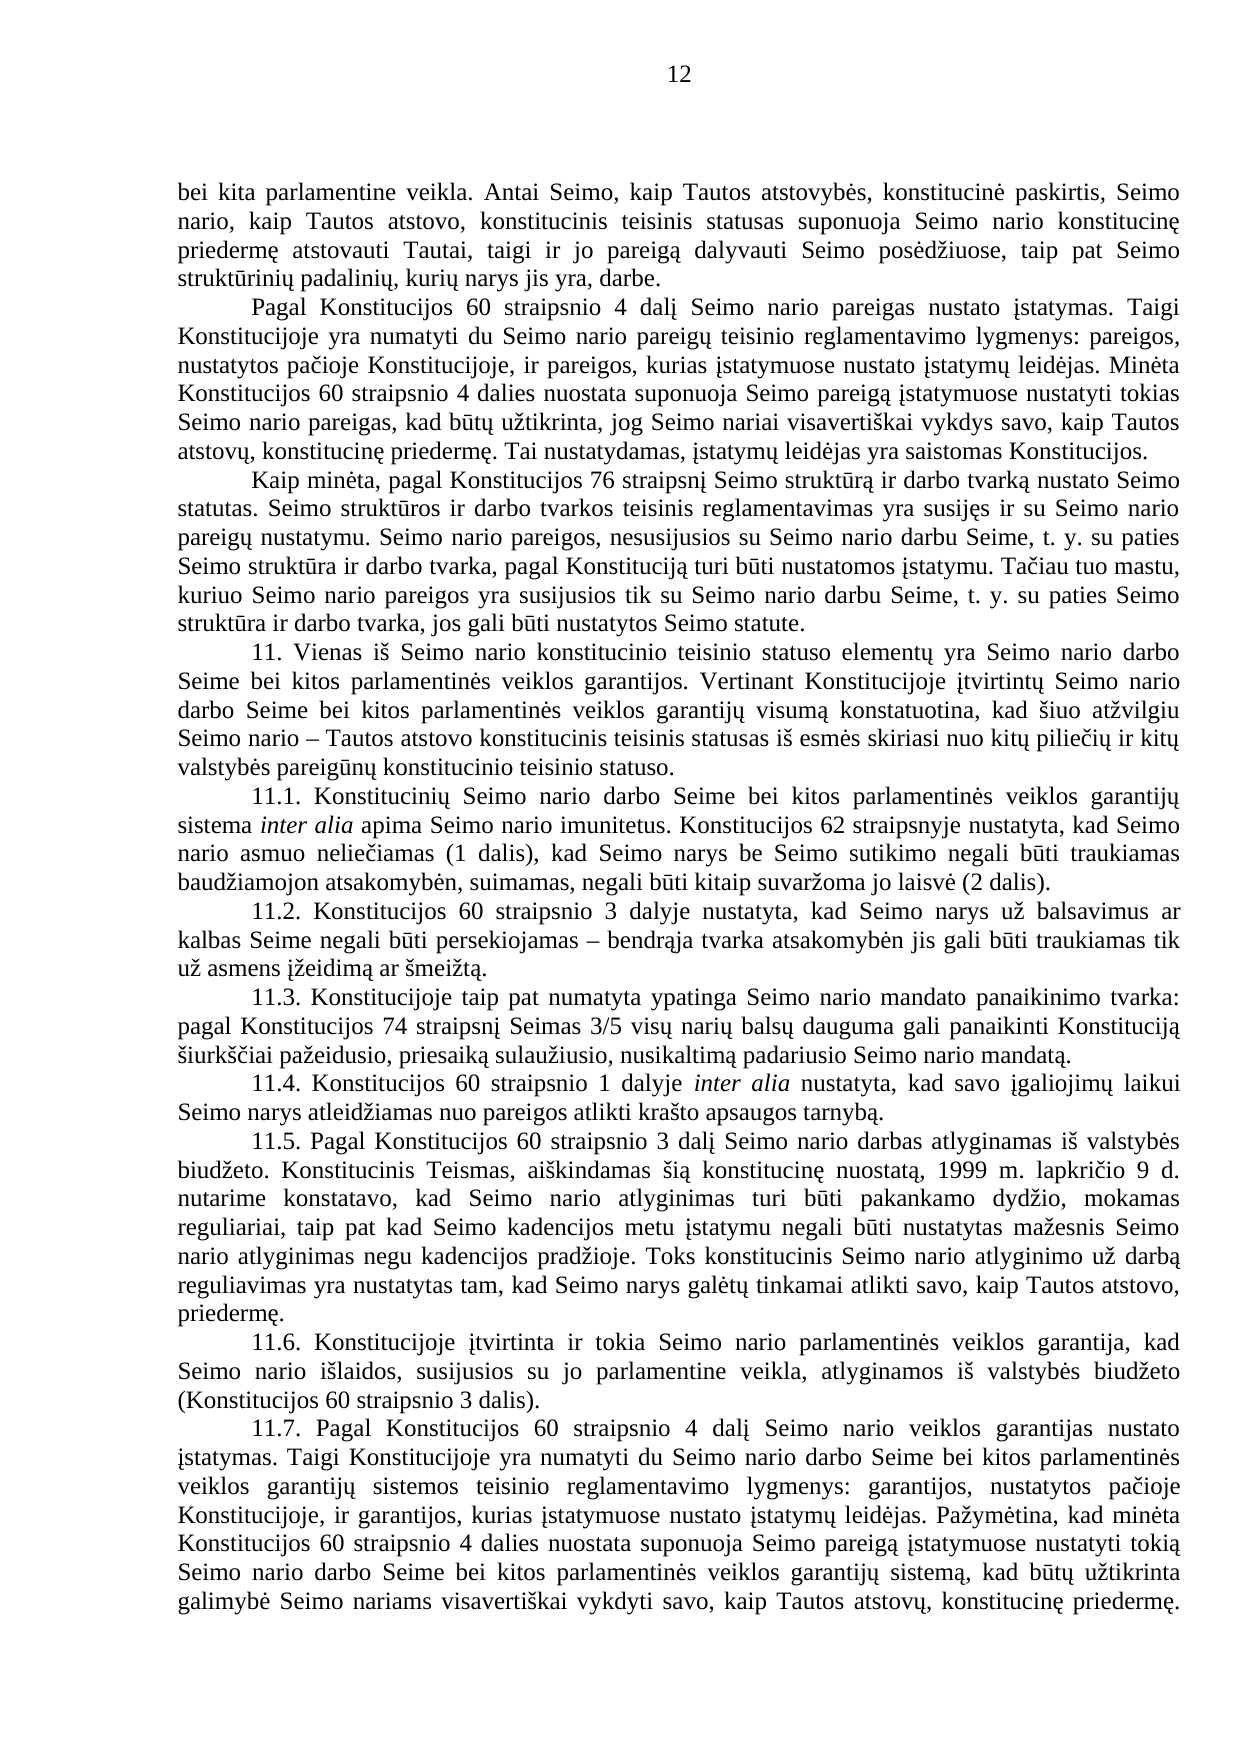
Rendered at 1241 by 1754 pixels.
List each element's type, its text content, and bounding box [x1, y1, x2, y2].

text Pagal Konstitucijos 60 straipsnio 4 dalį Seimo nario pareigas nustato įstatymas. Taigi Konstitucijoje yra numatyti du Seimo nario pareigų teisinio reglamentavimo lygmenys: pareigos, nustatytos pačioje Konstitucijoje, ir pareigos, kurias įstatymuose nustato įstatymų leidėjas. Minėta Konstitucijos 60 straipsnio 4 dalies nuostata suponuoja Seimo pareigą įstatymuose nustatyti tokias Seimo nario pareigas, kad būtų užtikrinta, jog Seimo nariai visavertiškai vykdys savo, kaip Tautos atstovų, konstitucinę priedermę. Tai nustatydamas, įstatymų leidėjas yra saistomas Konstitucijos. [177, 292, 1181, 465]
text bei kita parlamentine veikla. Antai Seimo, kaip Tautos atstovybės, konstitucinė paskirtis, Seimo nario, kaip Tautos atstovo, konstitucinis teisinis statusas suponuoja Seimo nario konstitucinę priedermę atstovauti Tautai, taigi ir jo pareigą dalyvauti Seimo posėdžiuose, taip pat Seimo struktūrinių padalinių, kurių narys jis yra, darbe. [177, 177, 1181, 292]
text 11.2. Konstitucijos 60 straipsnio 3 dalyje nustatyta, kad Seimo narys už balsavimus ar kalbas Seime negali būti persekiojamas – bendrąja tvarka atsakomybėn jis gali būti traukiamas tik už asmens įžeidimą ar šmeižtą. [177, 896, 1181, 982]
text 11.7. Pagal Konstitucijos 60 straipsnio 4 dalį Seimo nario veiklos garantijas nustato įstatymas. Taigi Konstitucijoje yra numatyti du Seimo nario darbo Seime bei kitos parlamentinės veiklos garantijų sistemos teisinio reglamentavimo lygmenys: garantijos, nustatytos pačioje Konstitucijoje, ir garantijos, kurias įstatymuose nustato įstatymų leidėjas. Pažymėtina, kad minėta Konstitucijos 60 straipsnio 4 dalies nuostata suponuoja Seimo pareigą įstatymuose nustatyti tokią Seimo nario darbo Seime bei kitos parlamentinės veiklos garantijų sistemą, kad būtų užtikrinta galimybė Seimo nariams visavertiškai vykdyti savo, kaip Tautos atstovų, konstitucinę priedermę. [177, 1413, 1181, 1615]
text 11.5. Pagal Konstitucijos 60 straipsnio 3 dalį Seimo nario darbas atlyginamas iš valstybės biudžeto. Konstitucinis Teismas, aiškindamas šią konstitucinę nuostatą, 1999 m. lapkričio 9 d. nutarime konstatavo, kad Seimo nario atlyginimas turi būti pakankamo dydžio, mokamas reguliariai, taip pat kad Seimo kadencijos metu įstatymu negali būti nustatytas mažesnis Seimo nario atlyginimas negu kadencijos pradžioje. Toks konstitucinis Seimo nario atlyginimo už darbą reguliavimas yra nustatytas tam, kad Seimo narys galėtų tinkamai atlikti savo, kaip Tautos atstovo, priedermę. [177, 1126, 1181, 1327]
text Kaip minėta, pagal Konstitucijos 76 straipsnį Seimo struktūrą ir darbo tvarką nustato Seimo statutas. Seimo struktūros ir darbo tvarkos teisinis reglamentavimas yra susijęs ir su Seimo nario pareigų nustatymu. Seimo nario pareigos, nesusijusios su Seimo nario darbu Seime, t. y. su paties Seimo struktūra ir darbo tvarka, pagal Konstituciją turi būti nustatomos įstatymu. Tačiau tuo mastu, kuriuo Seimo nario pareigos yra susijusios tik su Seimo nario darbu Seime, t. y. su paties Seimo struktūra ir darbo tvarka, jos gali būti nustatytos Seimo statute. [177, 465, 1181, 637]
text 11.1. Konstitucinių Seimo nario darbo Seime bei kitos parlamentinės veiklos garantijų sistema inter alia apima Seimo nario imunitetus. Konstitucijos 62 straipsnyje nustatyta, kad Seimo nario asmuo neliečiamas (1 dalis), kad Seimo narys be Seimo sutikimo negali būti traukiamas baudžiamojon atsakomybėn, suimamas, negali būti kitaip suvaržoma jo laisvė (2 dalis). [177, 781, 1181, 896]
text 11.4. Konstitucijos 60 straipsnio 1 dalyje inter alia nustatyta, kad savo įgaliojimų laikui Seimo narys atleidžiamas nuo pareigos atlikti krašto apsaugos tarnybą. [177, 1068, 1181, 1126]
text 11. Vienas iš Seimo nario konstitucinio teisinio statuso elementų yra Seimo nario darbo Seime bei kitos parlamentinės veiklos garantijos. Vertinant Konstitucijoje įtvirtintų Seimo nario darbo Seime bei kitos parlamentinės veiklos garantijų visumą konstatuotina, kad šiuo atžvilgiu Seimo nario – Tautos atstovo konstitucinis teisinis statusas iš esmės skiriasi nuo kitų piliečių ir kitų valstybės pareigūnų konstitucinio teisinio statuso. [177, 637, 1181, 781]
text 11.6. Konstitucijoje įtvirtinta ir tokia Seimo nario parlamentinės veiklos garantija, kad Seimo nario išlaidos, susijusios su jo parlamentine veikla, atlyginamos iš valstybės biudžeto (Konstitucijos 60 straipsnio 3 dalis). [177, 1327, 1181, 1413]
text 11.3. Konstitucijoje taip pat numatyta ypatinga Seimo nario mandato panaikinimo tvarka: pagal Konstitucijos 74 straipsnį Seimas 3/5 visų narių balsų dauguma gali panaikinti Konstituciją šiurkščiai pažeidusio, priesaiką sulaužiusio, nusikaltimą padariusio Seimo nario mandatą. [177, 982, 1181, 1068]
